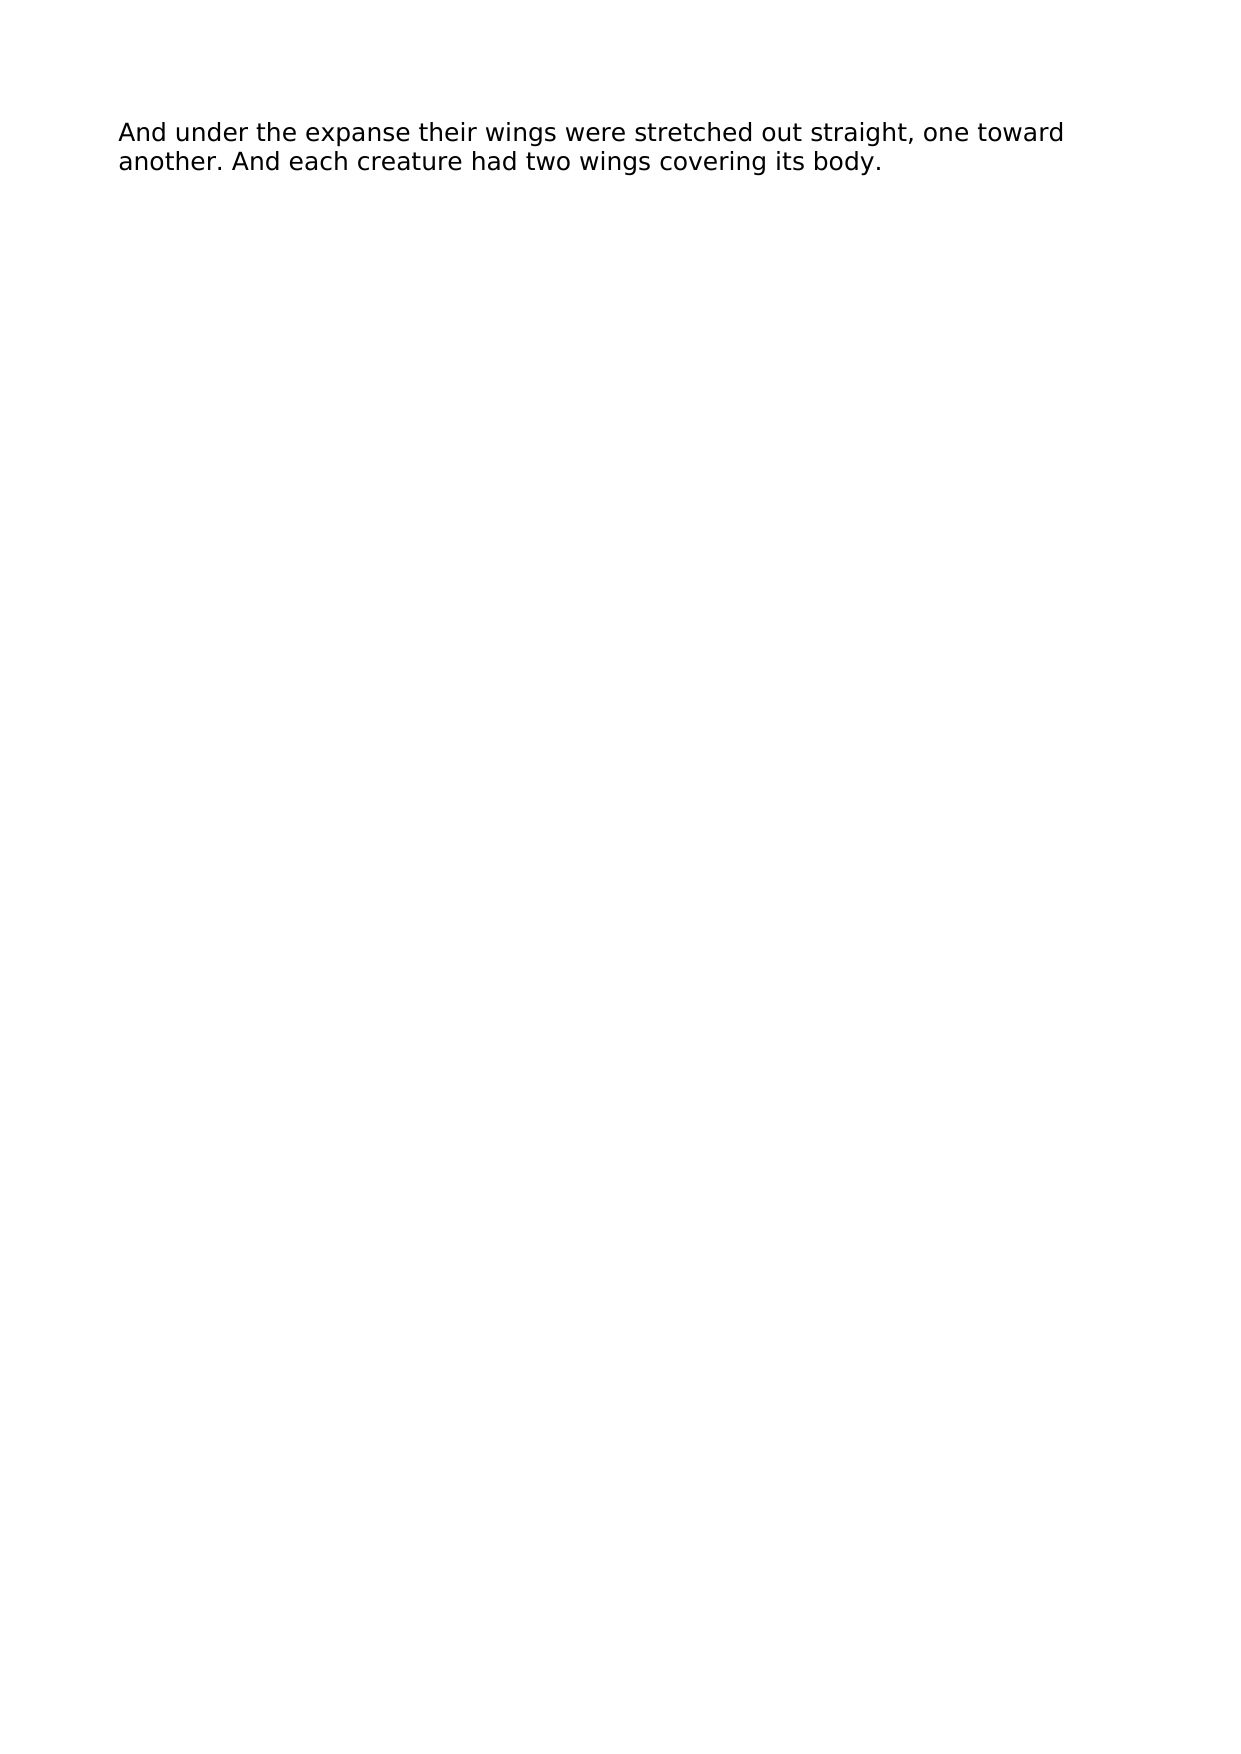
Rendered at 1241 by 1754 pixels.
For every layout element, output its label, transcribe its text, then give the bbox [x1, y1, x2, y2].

text And under the expanse their wings were stretched out straight, one toward another. And each creature had two wings covering its body. [118, 118, 1122, 176]
